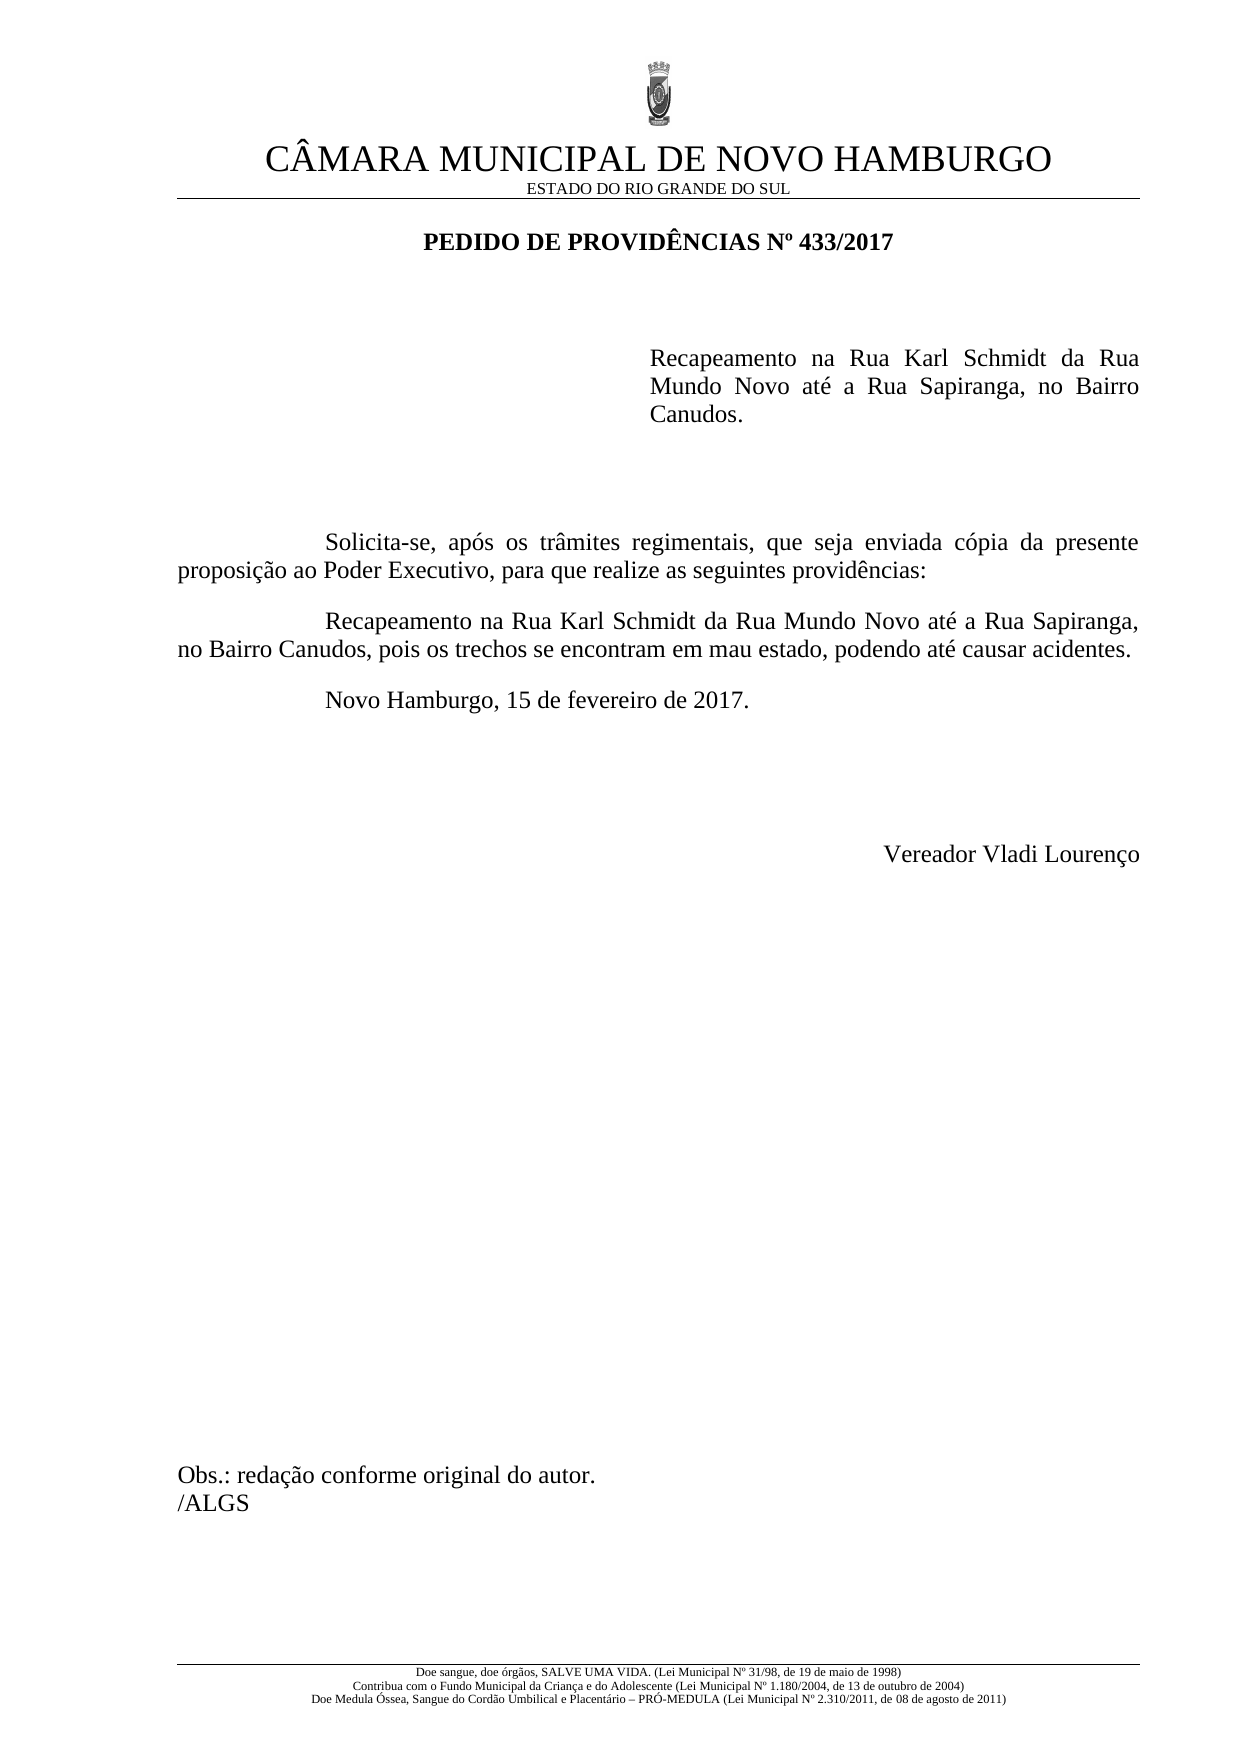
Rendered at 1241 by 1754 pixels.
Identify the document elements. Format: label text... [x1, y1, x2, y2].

text Recapeamento na Rua Karl Schmidt da Rua Mundo Novo até a Rua Sapiranga, no Bairro Canudos, pois os trechos se encontram em mau estado, podendo até causar acidentes. [177, 607, 1140, 662]
text Vereador Vladi Lourenço [177, 840, 1140, 867]
text Recapeamento na Rua Karl Schmidt da Rua Mundo Novo até a Rua Sapiranga, no Bairro Canudos. [649, 344, 1140, 428]
text /ALGS [177, 1489, 1140, 1516]
text Novo Hamburgo, 15 de fevereiro de 2017. [177, 686, 1140, 714]
text PEDIDO DE PROVIDÊNCIAS Nº 433/2017 [177, 228, 1140, 256]
text Solicita-se, após os trâmites regimentais, que seja enviada cópia da presente proposição ao Poder Executivo, para que realize as seguintes providências: [177, 528, 1140, 583]
text Obs.: redação conforme original do autor. [177, 1461, 1140, 1489]
